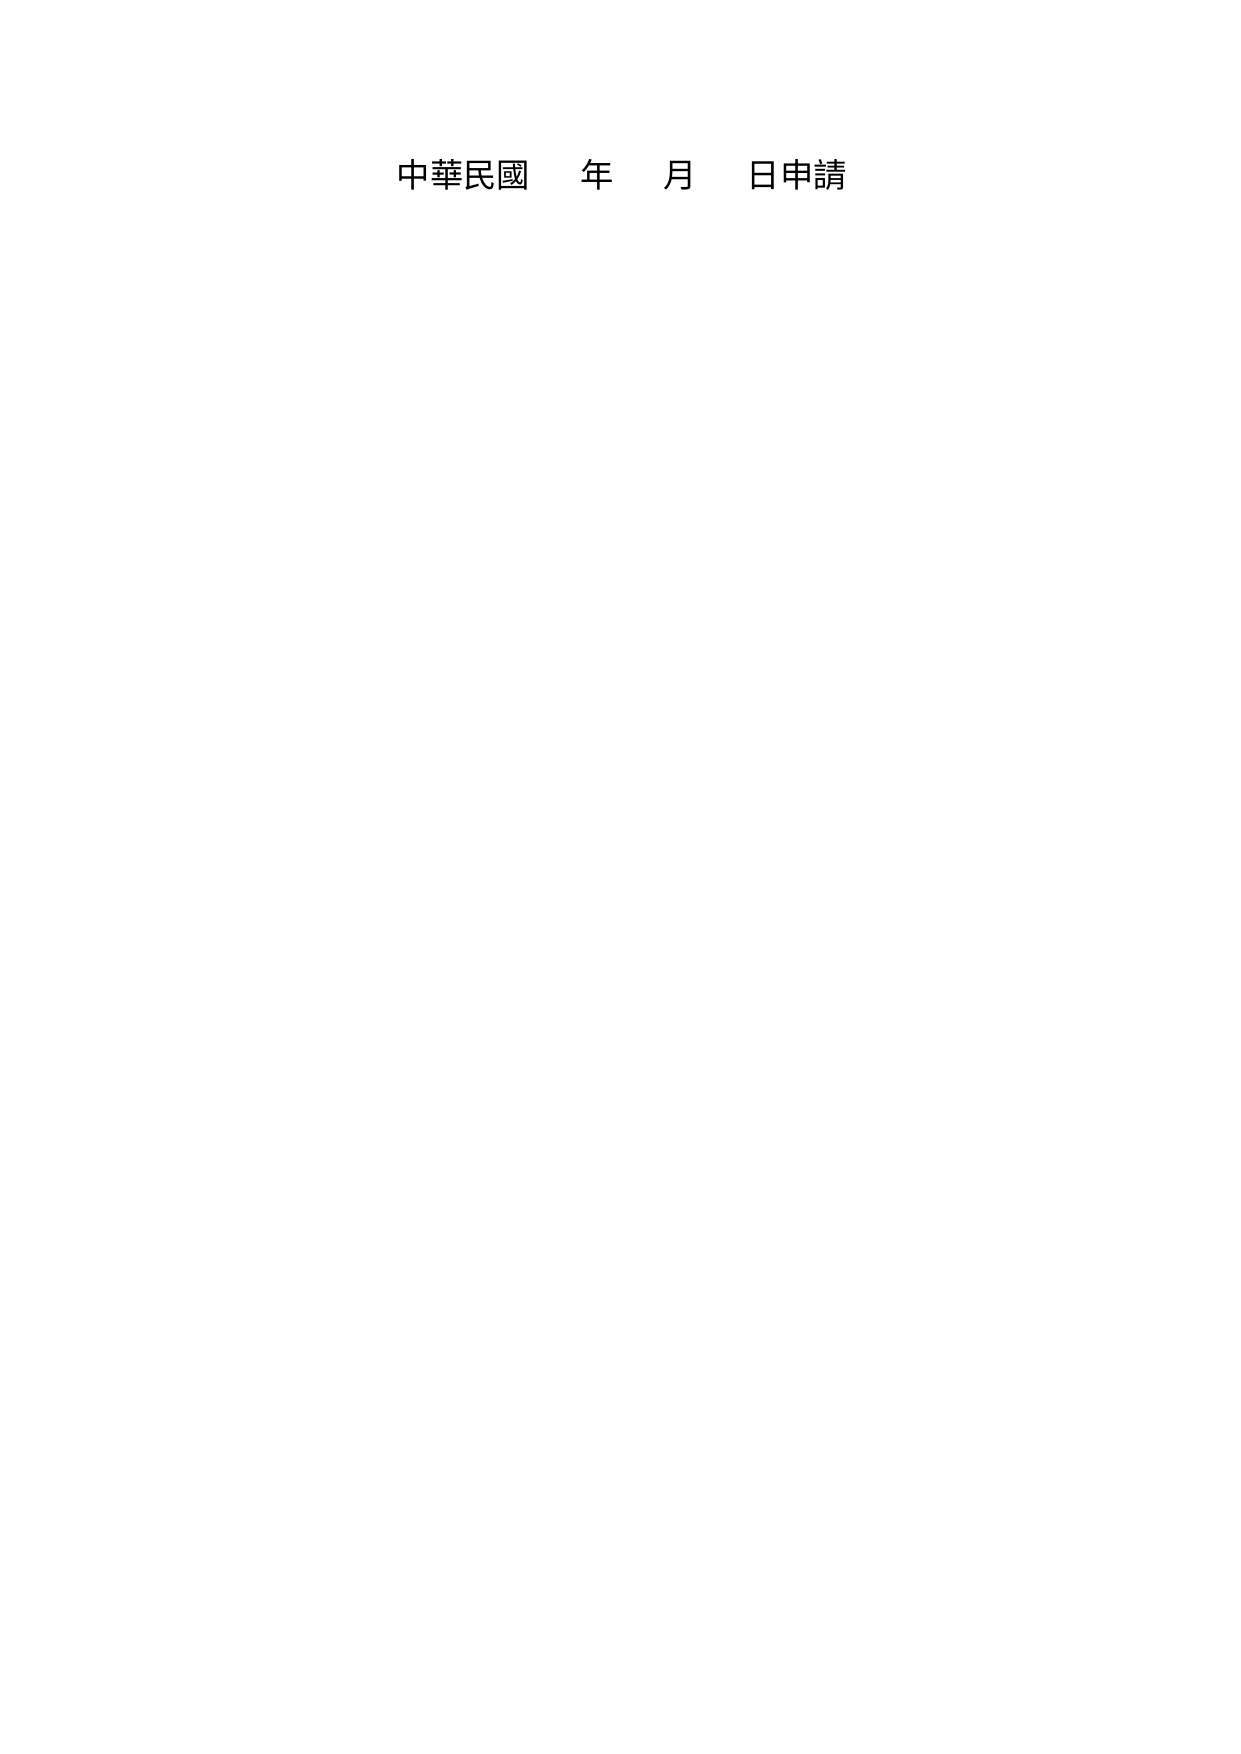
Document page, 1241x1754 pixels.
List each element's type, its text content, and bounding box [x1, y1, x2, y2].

text 中華民國 年 月 日申請 [118, 149, 1125, 197]
